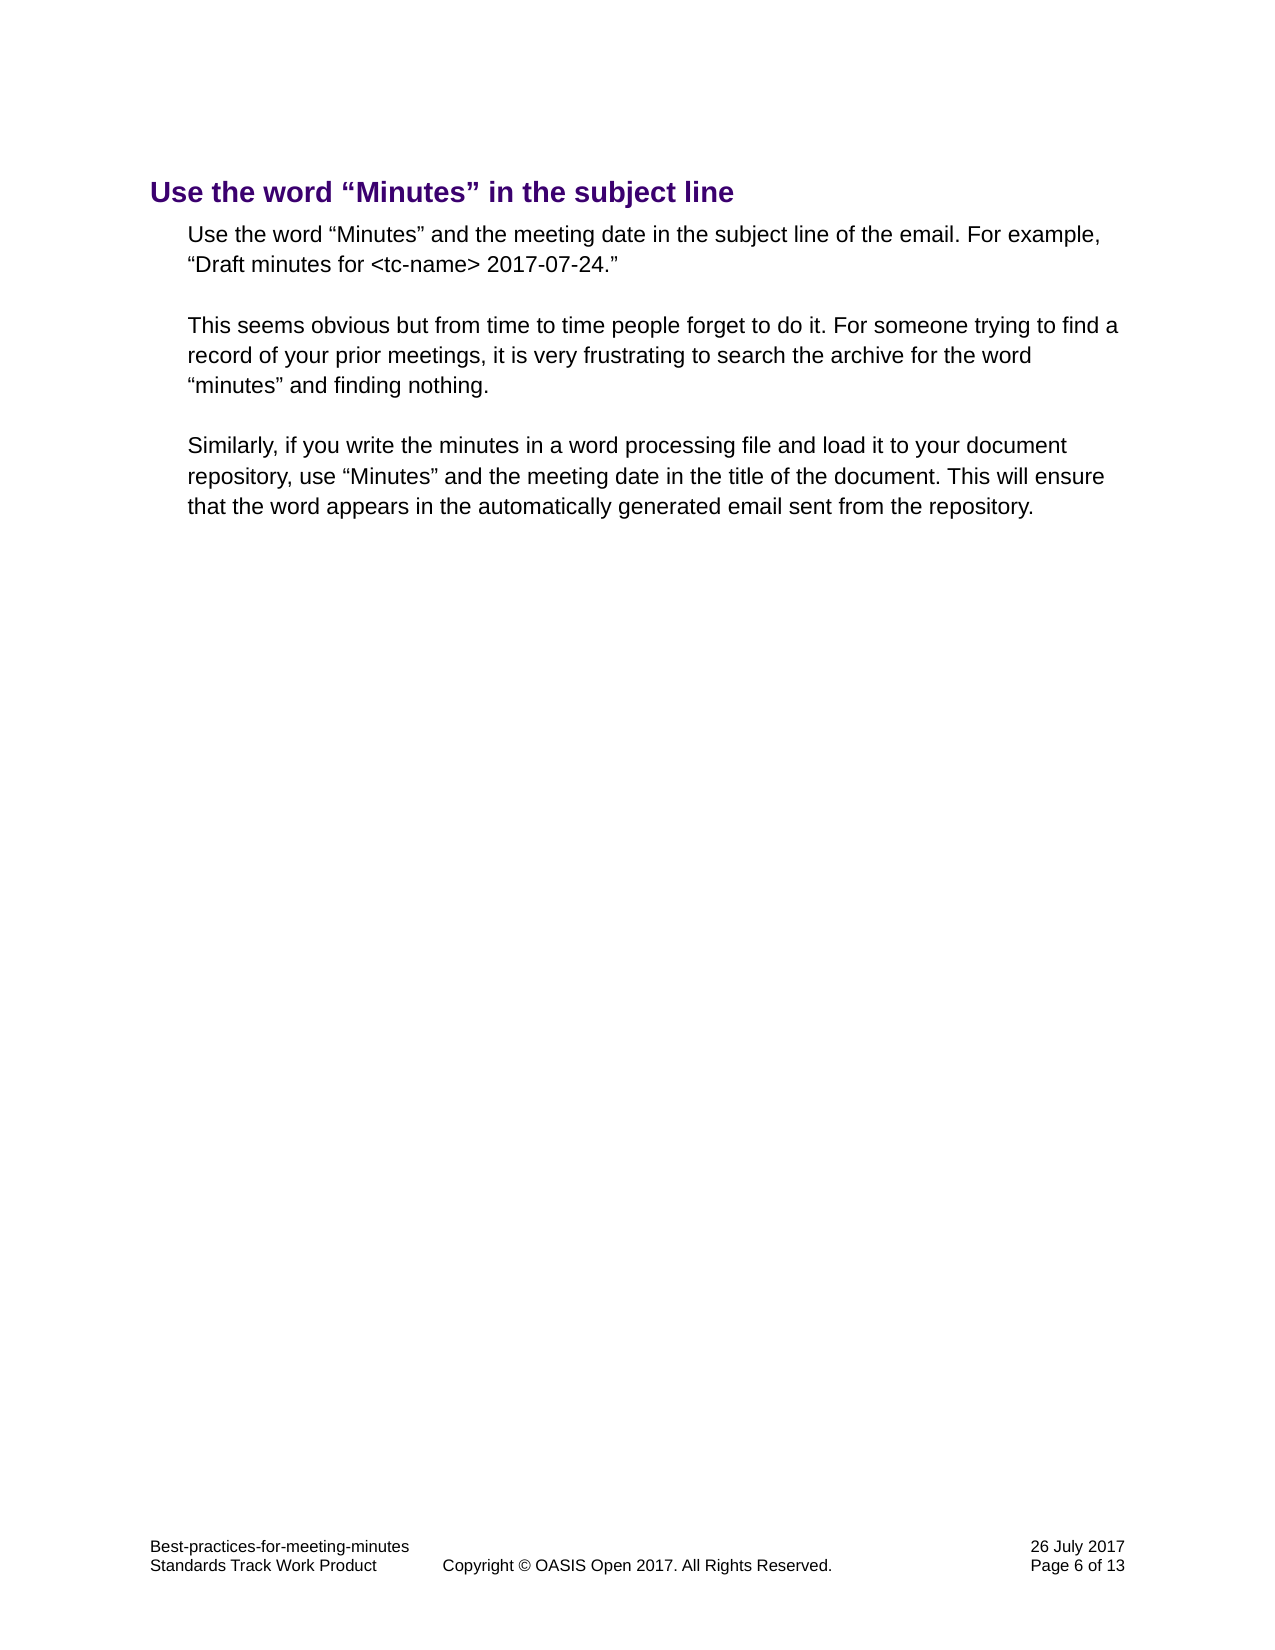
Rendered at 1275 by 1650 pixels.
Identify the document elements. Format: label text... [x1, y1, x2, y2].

text This seems obvious but from time to time people forget to do it. For someone trying to find a record of your prior meetings, it is very frustrating to search the archive for the word “minutes” and finding nothing. [187, 312, 1125, 398]
subtitle Use the word “Minutes” in the subject line [150, 175, 1125, 208]
text Similarly, if you write the minutes in a word processing file and load it to your document repository, use “Minutes” and the meeting date in the title of the document. This will ensure that the word appears in the automatically generated email sent from the repository. [187, 432, 1125, 519]
text Use the word “Minutes” and the meeting date in the subject line of the email. For example, “Draft minutes for <tc-name> 2017-07-24.” [187, 221, 1125, 278]
